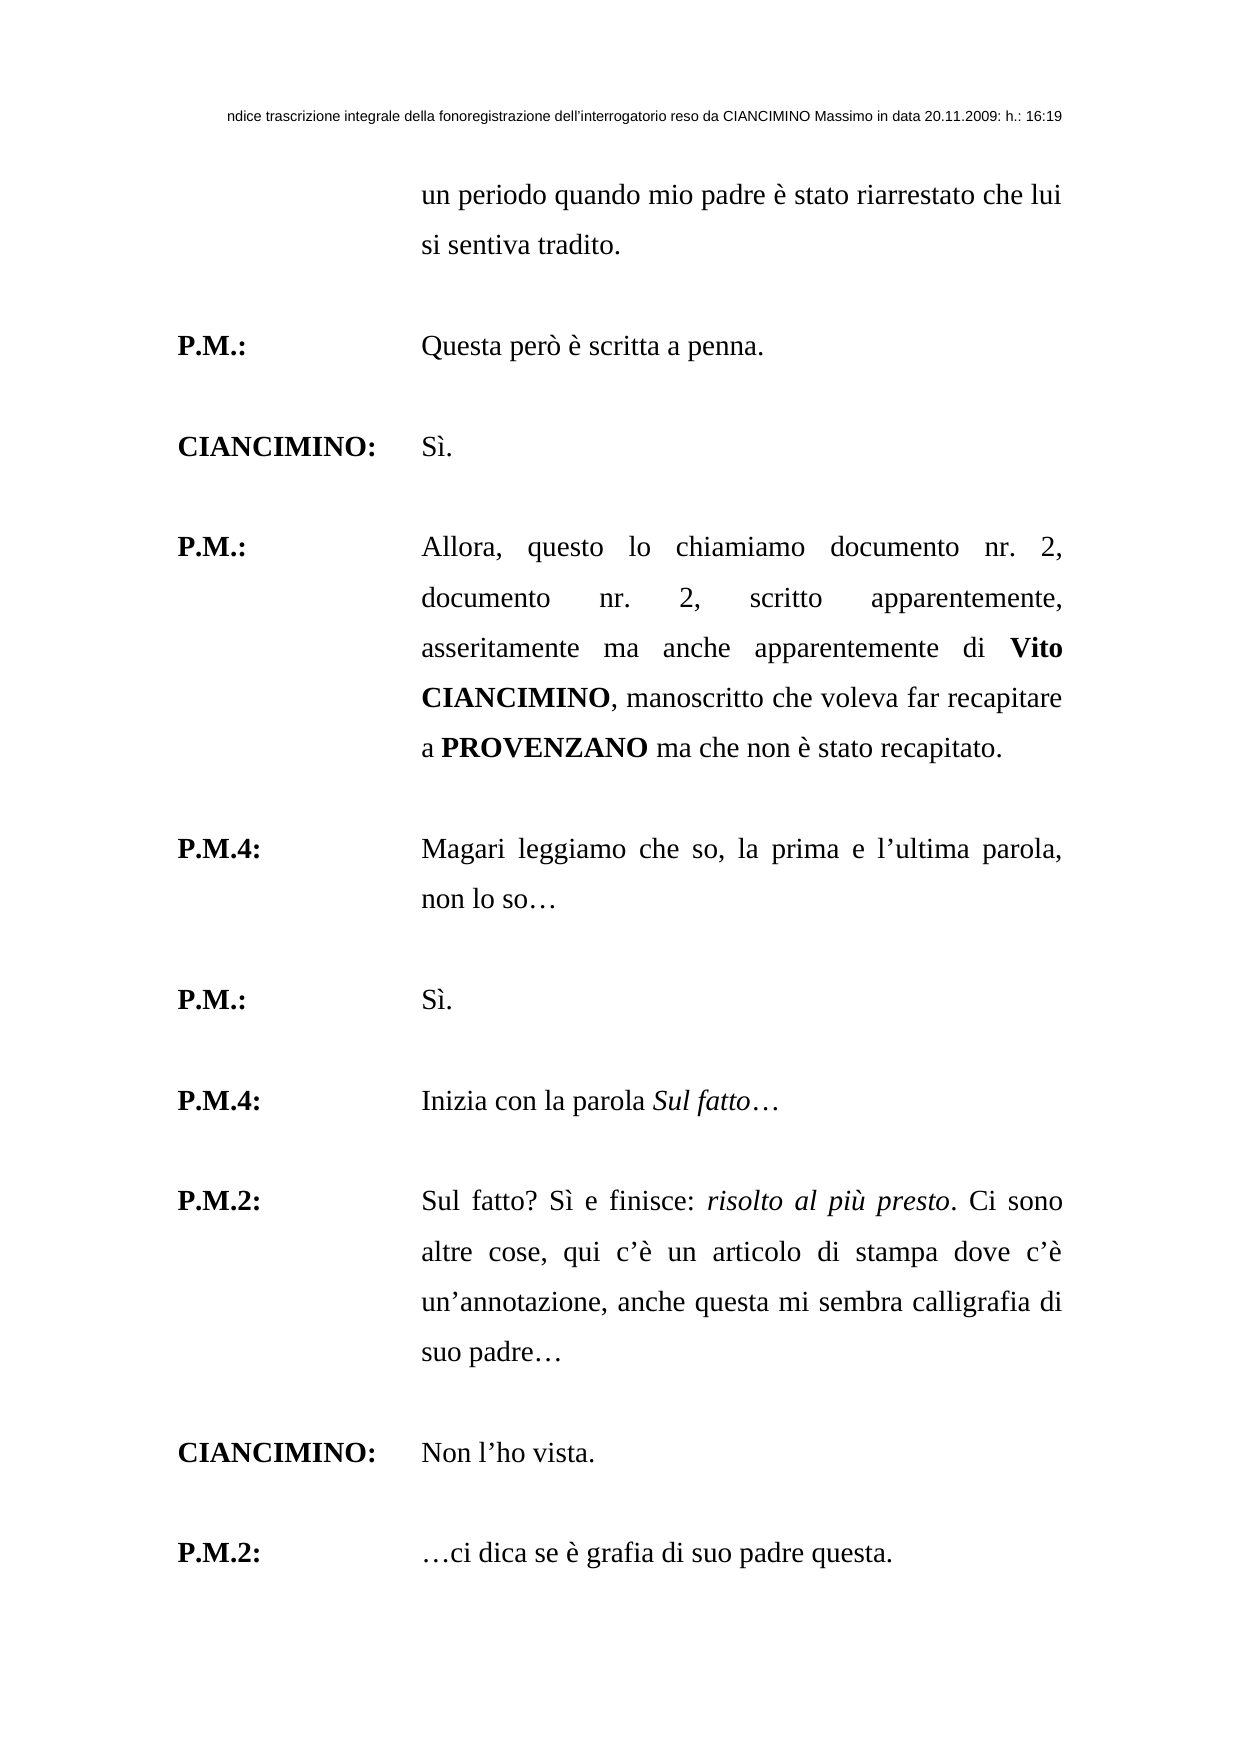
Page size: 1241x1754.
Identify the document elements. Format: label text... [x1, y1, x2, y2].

text CIANCIMINO: Non l’ho vista. [177, 1435, 1063, 1468]
text CIANCIMINO: Sì. [177, 429, 1063, 462]
text P.M.: Allora, questo lo chiamiamo documento nr. 2, documento nr. 2, scritto apparentemente, asseritamente ma anche apparentemente di Vito CIANCIMINO, manoscritto che voleva far recapitare a PROVENZANO ma che non è stato recapitato. [177, 529, 1063, 764]
text P.M.2: Sul fatto? Sì e finisce: risolto al più presto. Ci sono altre cose, qui c’è un articolo di stampa dove c’è un’annotazione, anche questa mi sembra calligrafia di suo padre… [177, 1183, 1063, 1368]
text P.M.: Questa però è scritta a penna. [177, 328, 1063, 362]
text P.M.2: …ci dica se è grafia di suo padre questa. [177, 1536, 1063, 1569]
text P.M.: Sì. [177, 982, 1063, 1016]
text P.M.4: Magari leggiamo che so, la prima e l’ultima parola, non lo so… [177, 831, 1063, 915]
text P.M.4: Inizia con la parola Sul fatto… [177, 1083, 1063, 1116]
text un periodo quando mio padre è stato riarrestato che lui si sentiva tradito. [177, 177, 1063, 261]
